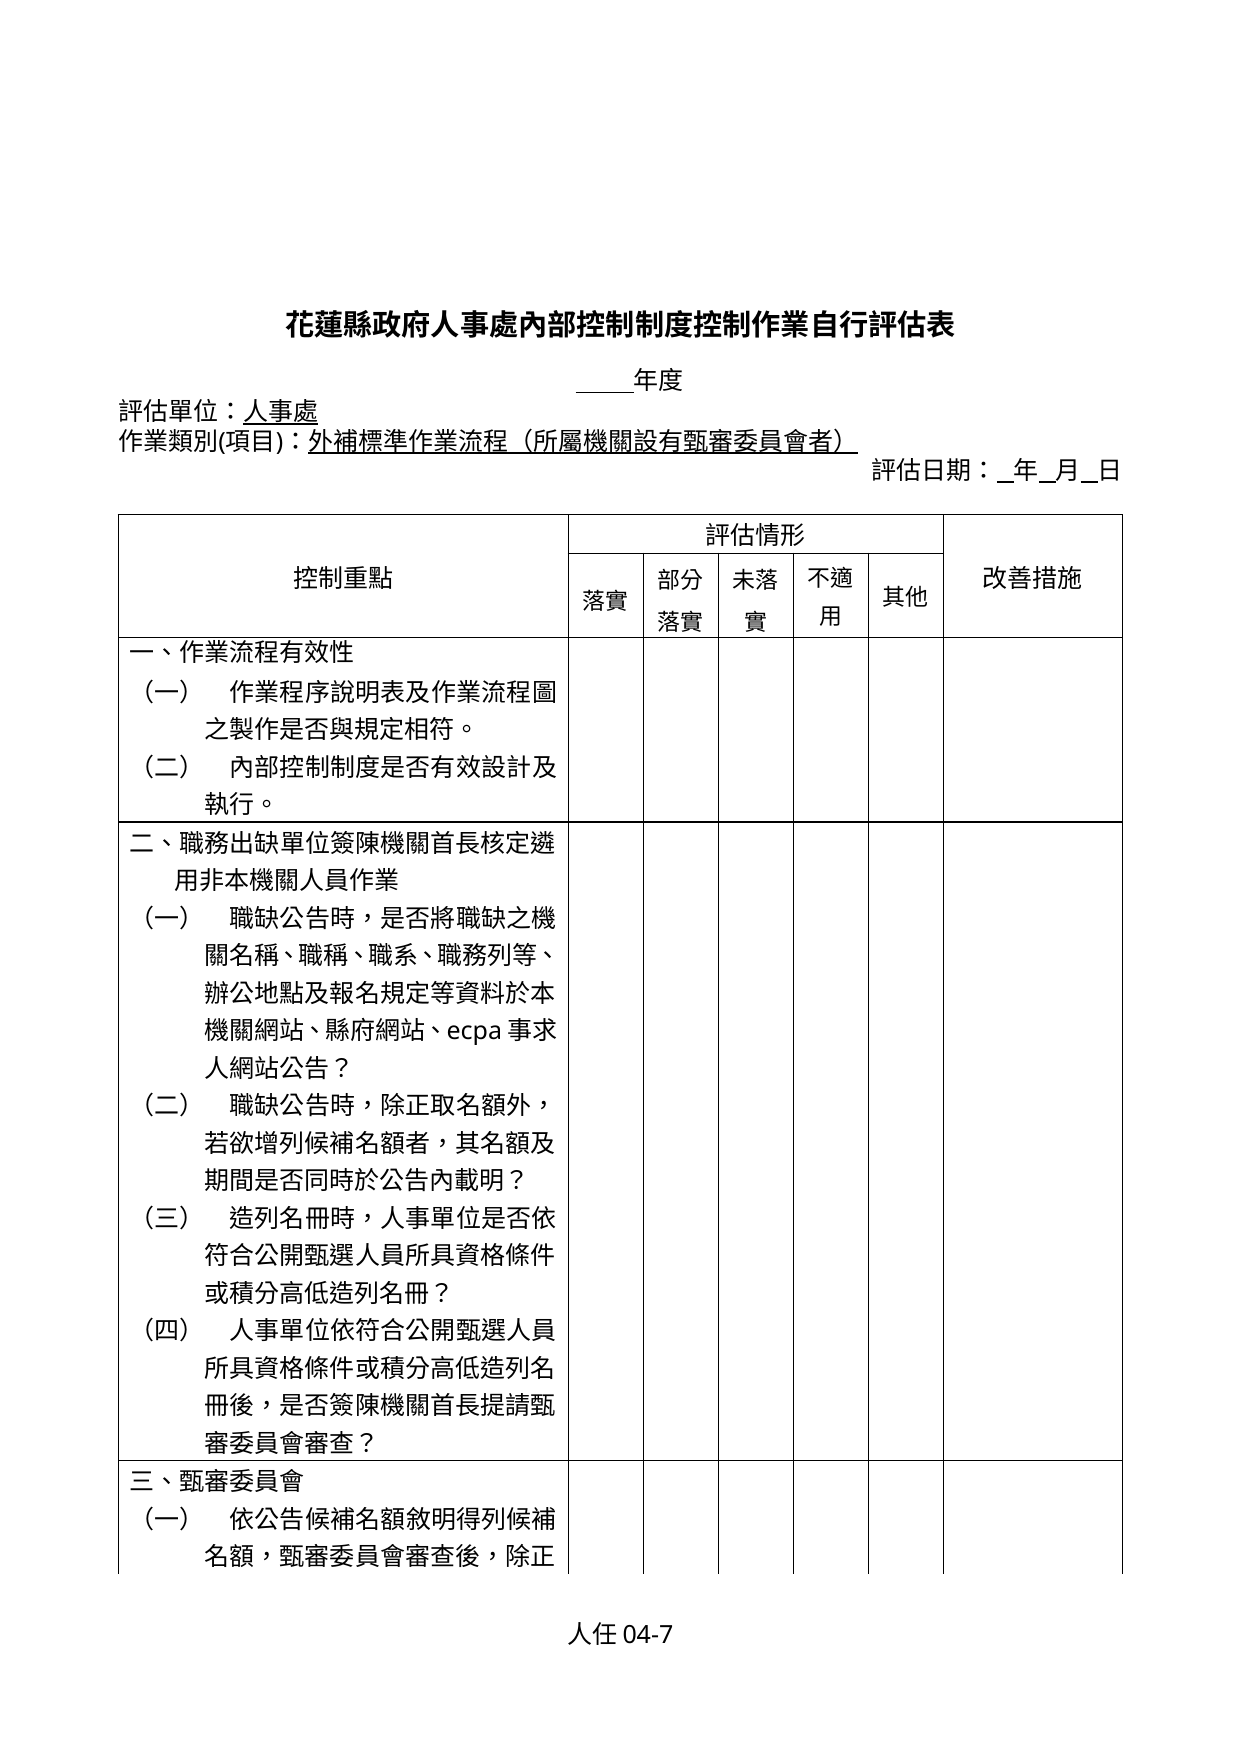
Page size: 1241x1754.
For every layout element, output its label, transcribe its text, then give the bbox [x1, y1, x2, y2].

table_cell [719, 823, 793, 897]
table_cell 落實 [569, 554, 643, 637]
table_cell [644, 1499, 718, 1573]
text 作業類別(項目)：外補標準作業流程（所屬機關設有甄審委員會者） [118, 427, 1122, 456]
table_cell [794, 638, 868, 671]
table_cell [869, 1499, 943, 1573]
table_header 評估情形 [569, 515, 943, 553]
table_cell [719, 1461, 793, 1498]
table_cell 三、甄審委員會 [119, 1461, 568, 1498]
table_cell [794, 1499, 868, 1573]
table_cell [944, 823, 1122, 897]
table_cell [719, 638, 793, 671]
table_cell 部分 落實 [644, 554, 718, 637]
table_cell [569, 823, 643, 897]
text 評估日期： 年 月 日 [118, 456, 1122, 485]
table_cell [869, 823, 943, 897]
table_cell [794, 898, 868, 1460]
table_cell [869, 1461, 943, 1498]
text 評估單位：人事處 [118, 397, 1122, 427]
table_cell 依公告候補名額敘明得列候補名額，甄審委員會審查後，除正 [119, 1499, 568, 1573]
table_cell [644, 638, 718, 671]
text 花蓮縣政府人事處內部控制制度控制作業自行評估表 [118, 285, 1122, 360]
table_cell [794, 1461, 868, 1498]
table_cell [719, 898, 793, 1460]
table_cell [944, 671, 1122, 821]
table_cell 未落實 [719, 554, 793, 637]
table_cell [944, 638, 1122, 671]
table_cell 一、作業流程有效性 [119, 638, 568, 671]
text 年度 [137, 360, 1122, 397]
table_cell [944, 1461, 1122, 1498]
table_cell [719, 671, 793, 821]
table_cell 作業程序說明表及作業流程圖之製作是否與規定相符。 內部控制制度是否有效設計及執行。 [119, 671, 568, 821]
table_cell [644, 671, 718, 821]
table_cell [569, 671, 643, 821]
table_cell 不適用 [794, 554, 868, 637]
table_cell [869, 638, 943, 671]
table_cell 其他 [869, 554, 943, 637]
table_cell [944, 898, 1122, 1460]
table_cell [869, 671, 943, 821]
table_cell [569, 1499, 643, 1573]
table_cell [644, 823, 718, 897]
table_cell [569, 1461, 643, 1498]
table_cell [719, 1499, 793, 1573]
table_cell [644, 1461, 718, 1498]
table_header 控制重點 [119, 515, 568, 637]
table_header 改善措施 [944, 515, 1122, 637]
table_cell [644, 898, 718, 1460]
table_cell [869, 898, 943, 1460]
table_cell [569, 898, 643, 1460]
table_cell 職缺公告時，是否將職缺之機關名稱、職稱、職系、職務列等、辦公地點及報名規定等資料於本機關網站、縣府網站、ecpa事求人網站公告？ 職缺公告時，除正取名額外，若欲增列候補名額者，其名額及期間是否同時於公告內載明？ 造列名冊時，人事單位是否依符合公開甄選人員所具資格條件或積分高低造列名冊？ 人事單位依符合公開甄選人員所具資格條件或積分高低造列名冊後，是否簽陳機關首長提請甄審委員會審查？ [119, 898, 568, 1460]
table_cell [794, 671, 868, 821]
table_cell 二、職務出缺單位簽陳機關首長核定遴用非本機關人員作業 [119, 823, 568, 897]
table_cell [569, 638, 643, 671]
table_cell [944, 1499, 1122, 1573]
table_cell [794, 823, 868, 897]
